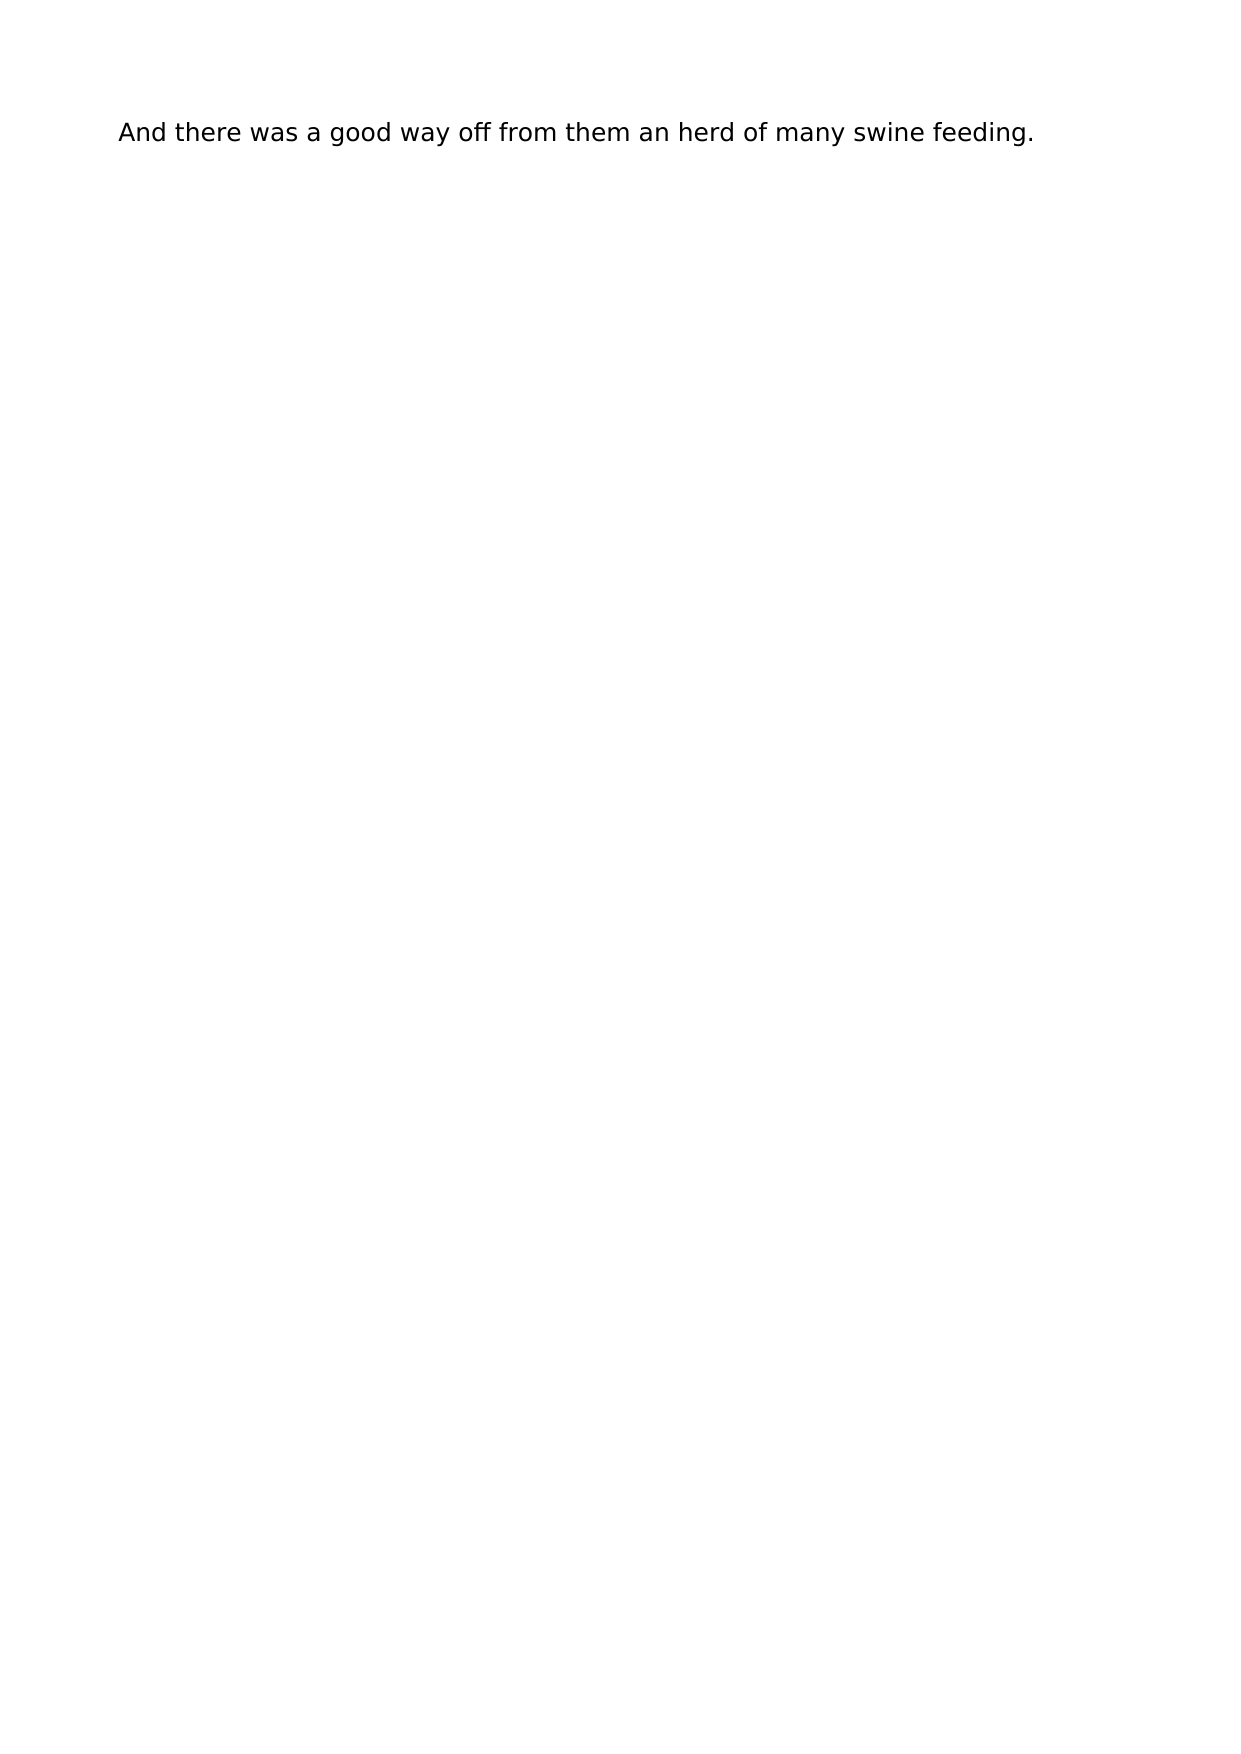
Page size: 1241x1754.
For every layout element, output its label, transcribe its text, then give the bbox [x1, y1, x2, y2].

text And there was a good way off from them an herd of many swine feeding. [118, 118, 1122, 147]
